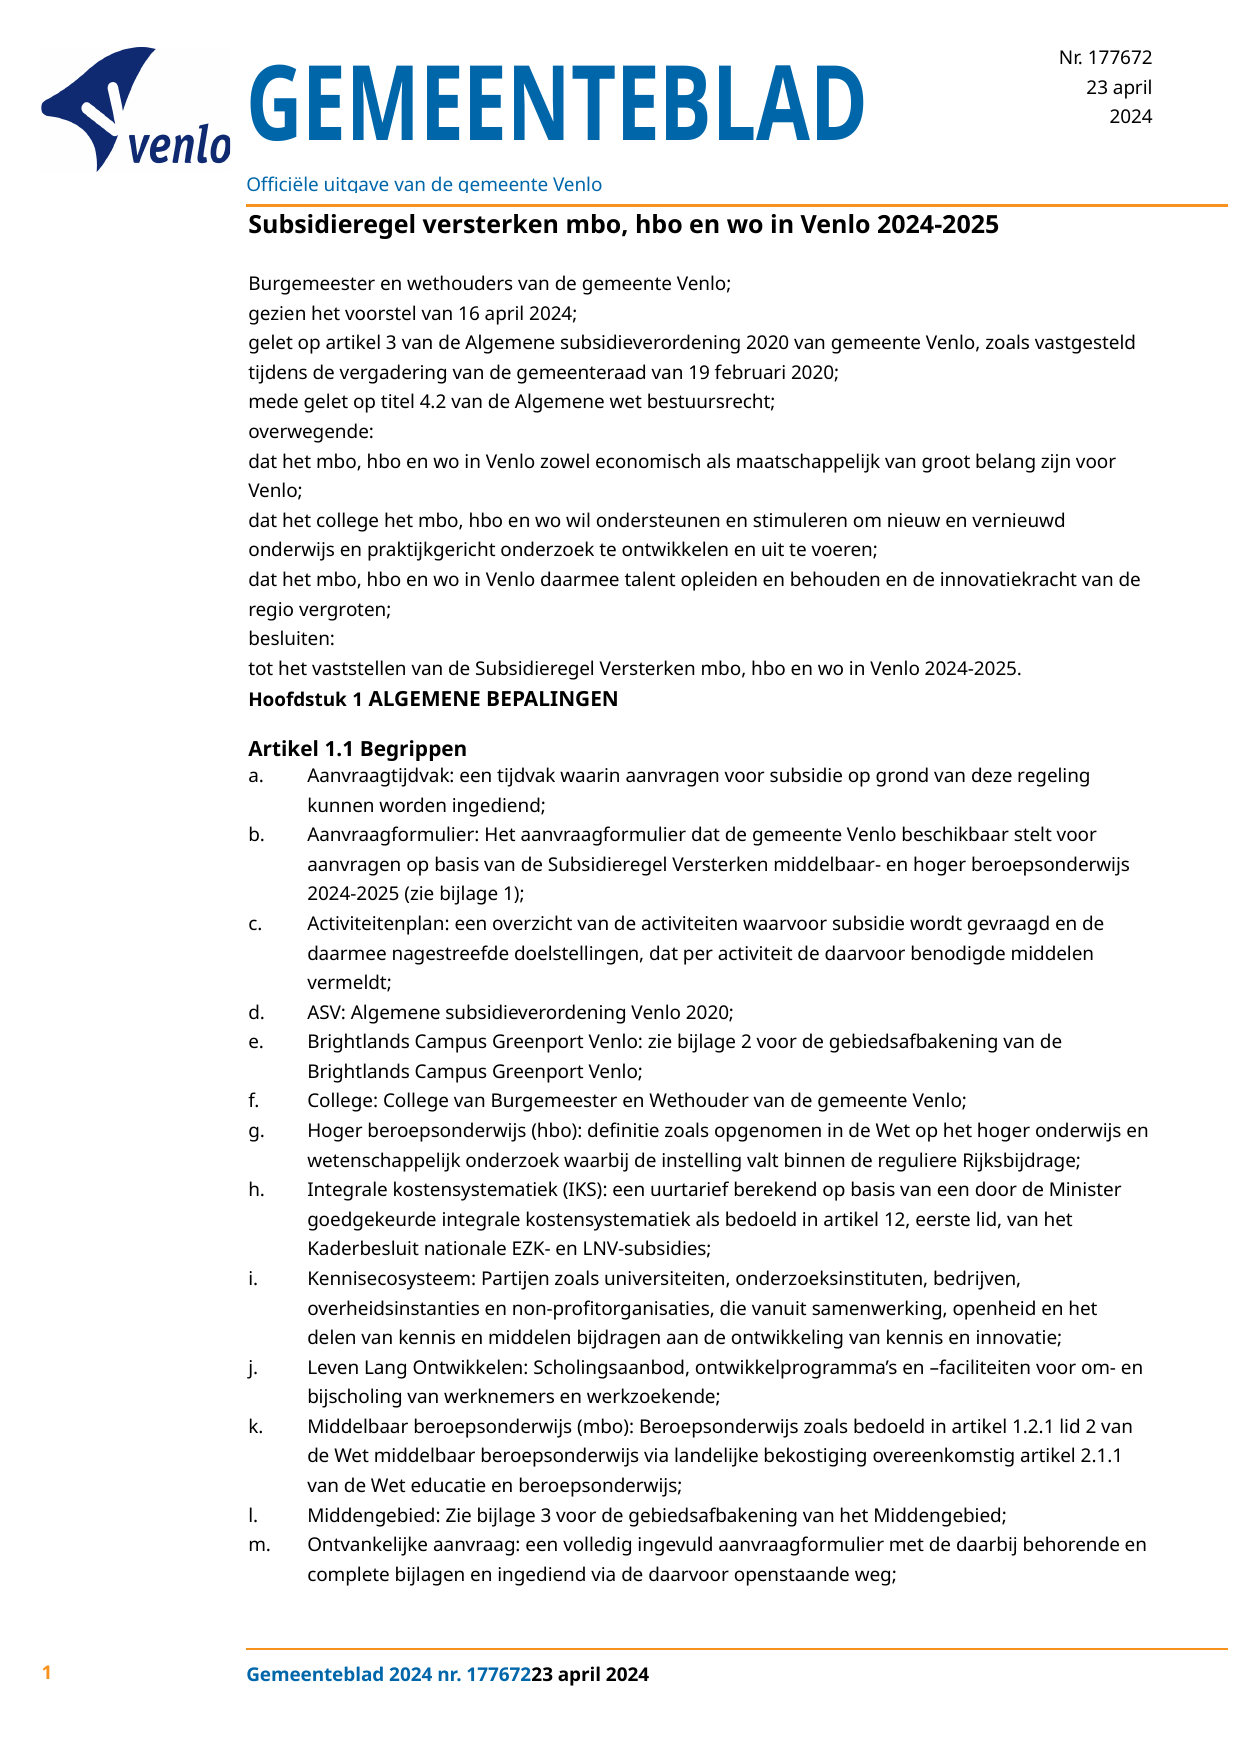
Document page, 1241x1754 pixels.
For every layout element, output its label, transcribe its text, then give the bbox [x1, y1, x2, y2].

text mede gelet op titel 4.2 van de Algemene wet bestuursrecht; [248, 389, 1152, 414]
list Middengebied: Zie bijlage 3 voor de gebiedsafbakening van het Middengebied; [248, 1502, 1152, 1527]
list Kennisecosysteem: Partijen zoals universiteiten, onderzoeksinstituten, bedrijven, overheidsinstanties en non-profitorganisaties, die vanuit samenwerking, openheid en het delen van kennis en middelen bijdragen aan de ontwikkeling van kennis en innovatie; [248, 1265, 1152, 1350]
text gezien het voorstel van 16 april 2024; [248, 300, 1152, 326]
list Activiteitenplan: een overzicht van de activiteiten waarvoor subsidie wordt gevraagd en de daarmee nagestreefde doelstellingen, dat per activiteit de daarvoor benodigde middelen vermeldt; [248, 910, 1152, 995]
list Leven Lang Ontwikkelen: Scholingsaanbod, ontwikkelprogramma’s en –faciliteiten voor om- en bijscholing van werknemers en werkzoekende; [248, 1354, 1152, 1409]
text Artikel 1.1 Begrippen [248, 734, 1152, 762]
text tot het vaststellen van de Subsidieregel Versterken mbo, hbo en wo in Venlo 2024-2025. [248, 655, 1152, 681]
text dat het mbo, hbo en wo in Venlo zowel economisch als maatschappelijk van groot belang zijn voor Venlo; [248, 448, 1152, 503]
text Subsidieregel versterken mbo, hbo en wo in Venlo 2024-2025 [248, 207, 1152, 241]
text gelet op artikel 3 van de Algemene subsidieverordening 2020 van gemeente Venlo, zoals vastgesteld tijdens de vergadering van de gemeenteraad van 19 februari 2020; [248, 329, 1152, 385]
text Hoofdstuk 1 ALGEMENE BEPALINGEN [248, 684, 1152, 713]
text besluiten: [248, 625, 1152, 651]
list Integrale kostensystematiek (IKS): een uurtarief berekend op basis van een door de Minister goedgekeurde integrale kostensystematiek als bedoeld in artikel 12, eerste lid, van het Kaderbesluit nationale EZK- en LNV-subsidies; [248, 1176, 1152, 1261]
text overwegende: [248, 418, 1152, 444]
text dat het college het mbo, hbo en wo wil ondersteunen en stimuleren om nieuw en vernieuwd onderwijs en praktijkgericht onderzoek te ontwikkelen en uit te voeren; [248, 507, 1152, 562]
picture [41, 47, 231, 172]
list Middelbaar beroepsonderwijs (mbo): Beroepsonderwijs zoals bedoeld in artikel 1.2.1 lid 2 van de Wet middelbaar beroepsonderwijs via landelijke bekostiging overeenkomstig artikel 2.1.1 van de Wet educatie en beroepsonderwijs; [248, 1413, 1152, 1498]
text Burgemeester en wethouders van de gemeente Venlo; [248, 270, 1152, 296]
list College: College van Burgemeester en Wethouder van de gemeente Venlo; [248, 1088, 1152, 1113]
list Hoger beroepsonderwijs (hbo): definitie zoals opgenomen in de Wet op het hoger onderwijs en wetenschappelijk onderzoek waarbij de instelling valt binnen de reguliere Rijksbijdrage; [248, 1117, 1152, 1172]
list Aanvraagtijdvak: een tijdvak waarin aanvragen voor subsidie op grond van deze regeling kunnen worden ingediend; [248, 762, 1152, 817]
list Brightlands Campus Greenport Venlo: zie bijlage 2 voor de gebiedsafbakening van de Brightlands Campus Greenport Venlo; [248, 1028, 1152, 1084]
list ASV: Algemene subsidieverordening Venlo 2020; [248, 999, 1152, 1024]
list Aanvraagformulier: Het aanvraagformulier dat de gemeente Venlo beschikbaar stelt voor aanvragen op basis van de Subsidieregel Versterken middelbaar- en hoger beroepsonderwijs 2024-2025 (zie bijlage 1); [248, 821, 1152, 906]
list Ontvankelijke aanvraag: een volledig ingevuld aanvraagformulier met de daarbij behorende en complete bijlagen en ingediend via de daarvoor openstaande weg; [248, 1531, 1152, 1587]
text dat het mbo, hbo en wo in Venlo daarmee talent opleiden en behouden en de innovatiekracht van de regio vergroten; [248, 566, 1152, 621]
